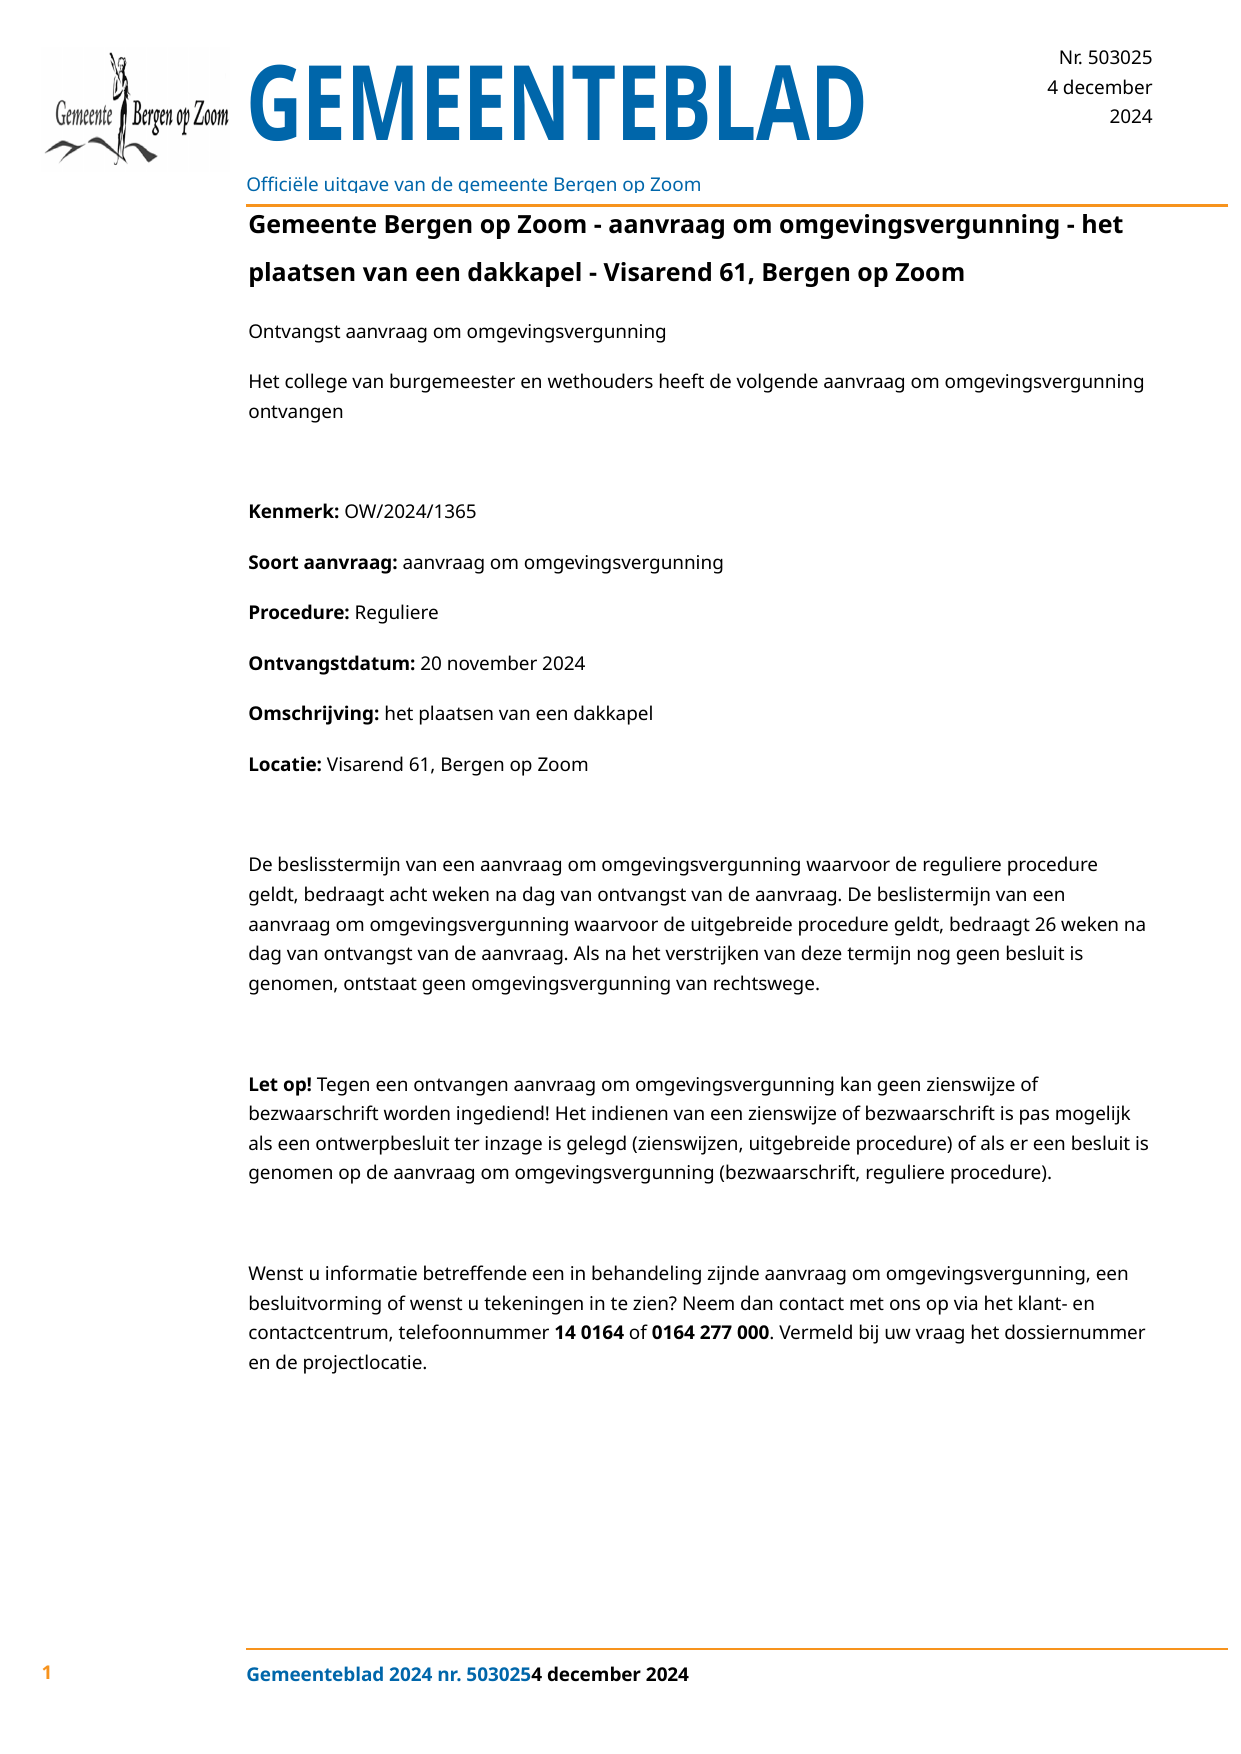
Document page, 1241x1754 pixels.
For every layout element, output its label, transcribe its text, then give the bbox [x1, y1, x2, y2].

text Omschrijving: het plaatsen van een dakkapel [248, 700, 1152, 726]
text Wenst u informatie betreffende een in behandeling zijnde aanvraag om omgevingsvergunning, een besluitvorming of wenst u tekeningen in te zien? Neem dan contact met ons op via het klant- en contactcentrum, telefoonnummer 14 0164 of 0164 277 000. Vermeld bij uw vraag het dossiernummer en de projectlocatie. [248, 1260, 1152, 1375]
text Locatie: Visarend 61, Bergen op Zoom [248, 751, 1152, 777]
text Gemeente Bergen op Zoom - aanvraag om omgevingsvergunning - het plaatsen van een dakkapel - Visarend 61, Bergen op Zoom [248, 207, 1152, 288]
text De beslisstermijn van een aanvraag om omgevingsvergunning waarvoor de reguliere procedure geldt, bedraagt acht weken na dag van ontvangst van de aanvraag. De beslistermijn van een aanvraag om omgevingsvergunning waarvoor de uitgebreide procedure geldt, bedraagt 26 weken na dag van ontvangst van de aanvraag. Als na het verstrijken van deze termijn nog geen besluit is genomen, ontstaat geen omgevingsvergunning van rechtswege. [248, 852, 1152, 996]
text Kenmerk: OW/2024/1365 [248, 499, 1152, 524]
text Let op! Tegen een ontvangen aanvraag om omgevingsvergunning kan geen zienswijze of bezwaarschrift worden ingediend! Het indienen van een zienswijze of bezwaarschrift is pas mogelijk als een ontwerpbesluit ter inzage is gelegd (zienswijzen, uitgebreide procedure) of als er een besluit is genomen op de aanvraag om omgevingsvergunning (bezwaarschrift, reguliere procedure). [248, 1071, 1152, 1185]
text Procedure: Reguliere [248, 599, 1152, 625]
picture [41, 47, 231, 172]
text Ontvangst aanvraag om omgevingsvergunning [248, 318, 1152, 344]
text Het college van burgemeester en wethouders heeft de volgende aanvraag om omgevingsvergunning ontvangen [248, 368, 1152, 424]
text Soort aanvraag: aanvraag om omgevingsvergunning [248, 549, 1152, 575]
text Ontvangstdatum: 20 november 2024 [248, 650, 1152, 676]
